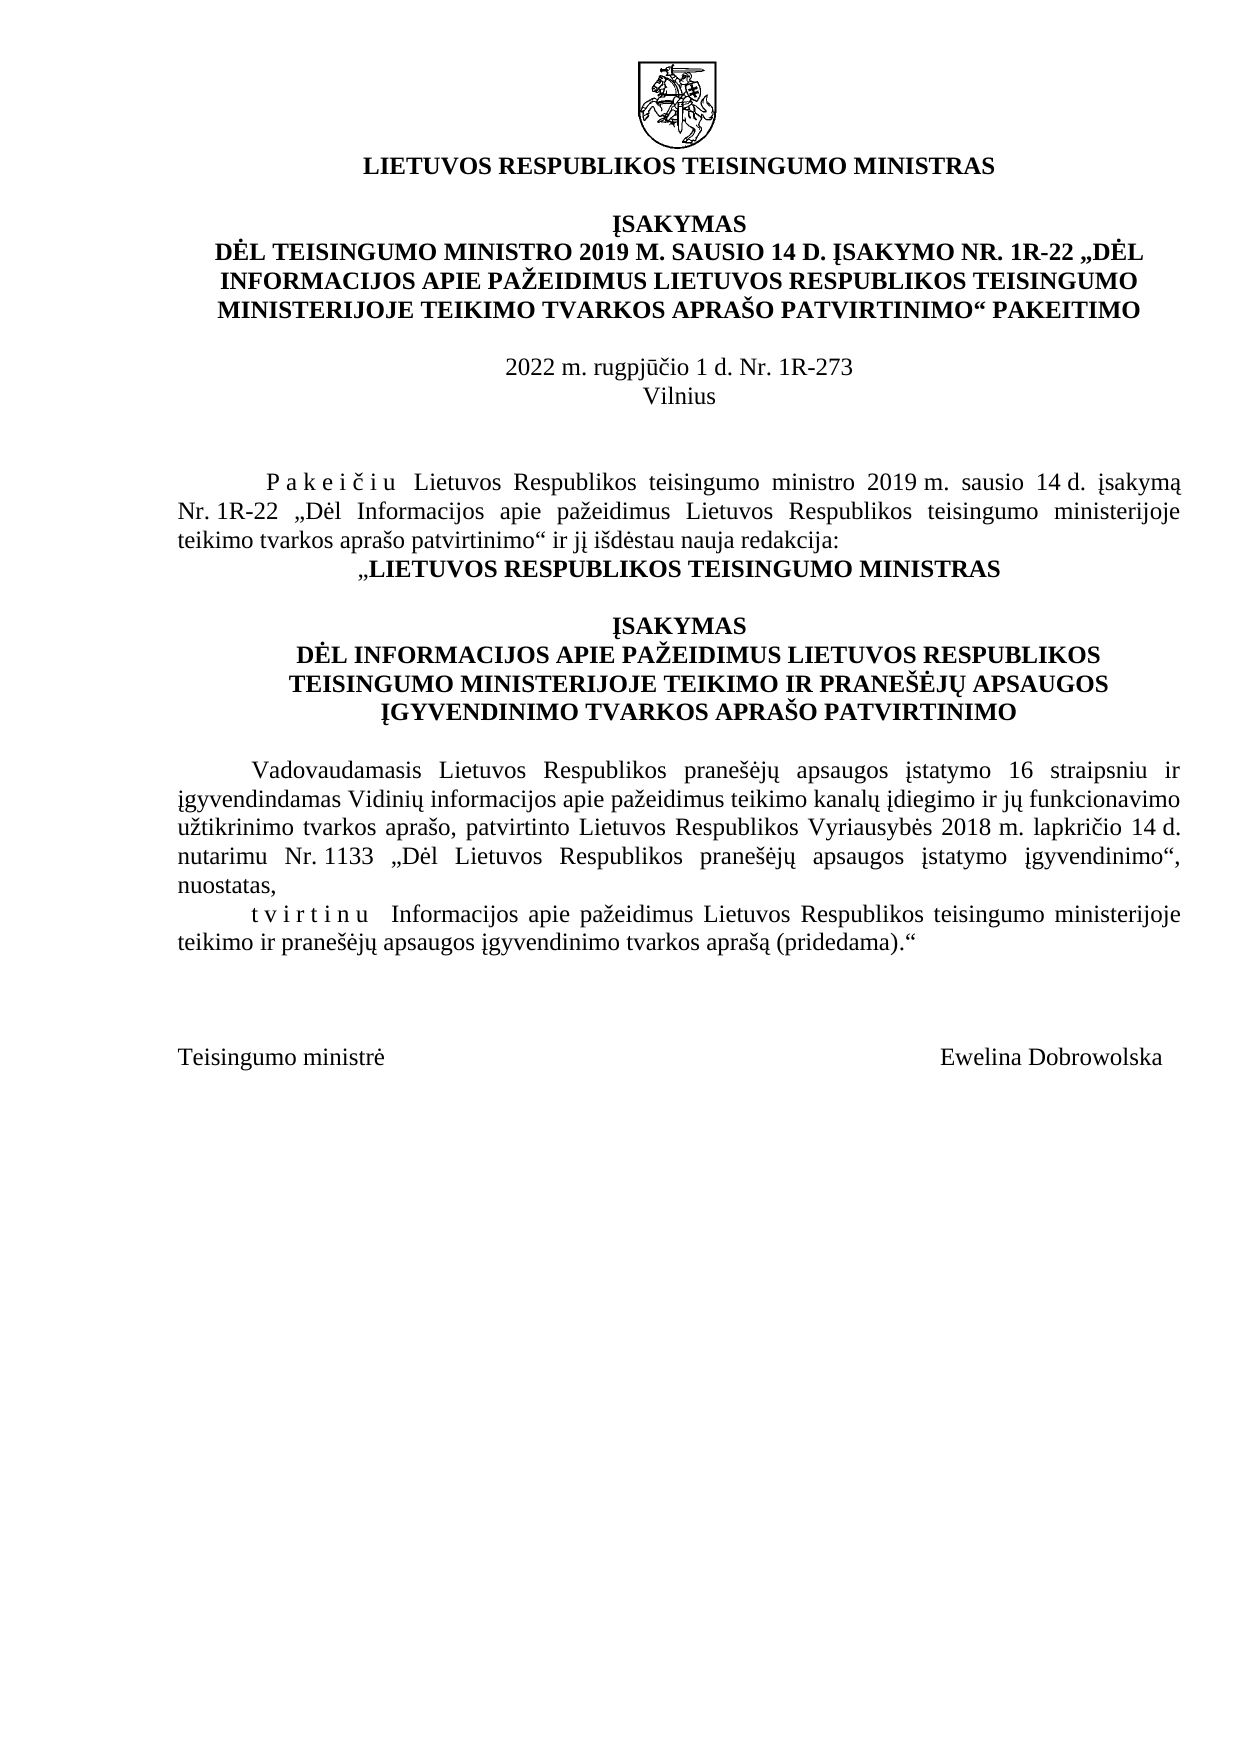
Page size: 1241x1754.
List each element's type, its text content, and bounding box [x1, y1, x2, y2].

text DĖL TEISINGUMO MINISTRO 2019 M. sausio 14 D. ĮSAKYMO NR. 1R-22 „DĖL INFORMACIJOS APIE PAŽEIDIMUS LIETUVOS RESPUBLIKOS TEISINGUMO MINISTERIJOJE TEIKIMO TVARKOS APRAŠO PATVIRTINIMO“ pakeitimo [177, 237, 1181, 324]
text „LIETUVOS RESPUBLIKOS TEISINGUMO MINISTRAS [177, 554, 1181, 582]
text įsakymas [177, 611, 1181, 640]
text ĮSAKYMAS [177, 209, 1181, 237]
text LIETUVOS RESPUBLIKOS TEISINGUMO MINISTRAS [177, 151, 1181, 180]
text Pakeičiu Lietuvos Respublikos teisingumo ministro 2019 m. sausio 14 d. įsakymą Nr. 1R-22 „Dėl Informacijos apie pažeidimus Lietuvos Respublikos teisingumo ministerijoje teikimo tvarkos aprašo patvirtinimo“ ir jį išdėstau nauja redakcija: [177, 467, 1181, 554]
text Teisingumo ministrė Ewelina Dobrowolska [177, 1042, 1181, 1071]
text tvirtinu Informacijos apie pažeidimus Lietuvos Respublikos teisingumo ministerijoje teikimo ir pranešėjų apsaugos įgyvendinimo tvarkos aprašą (pridedama).“ [177, 899, 1181, 956]
text Vilnius [177, 381, 1181, 410]
text 2022 m. rugpjūčio 1 d. Nr. 1R-273 [177, 352, 1181, 381]
text DĖL Informacijos APIE PAŽEIDIMUS Lietuvos Respublikos TEISINGUMO MINISTERIJOJE TEIKIMO IR PRANEŠĖJŲ APSAUGOS ĮGYVENDINIMO TVARKOS Aprašo patvirtinimo [216, 640, 1181, 726]
text Vadovaudamasis Lietuvos Respublikos pranešėjų apsaugos įstatymo 16 straipsniu ir įgyvendindamas Vidinių informacijos apie pažeidimus teikimo kanalų įdiegimo ir jų funkcionavimo užtikrinimo tvarkos aprašo, patvirtinto Lietuvos Respublikos Vyriausybės 2018 m. lapkričio 14 d. nutarimu Nr. 1133 „Dėl Lietuvos Respublikos pranešėjų apsaugos įstatymo įgyvendinimo“, nuostatas, [177, 755, 1181, 899]
